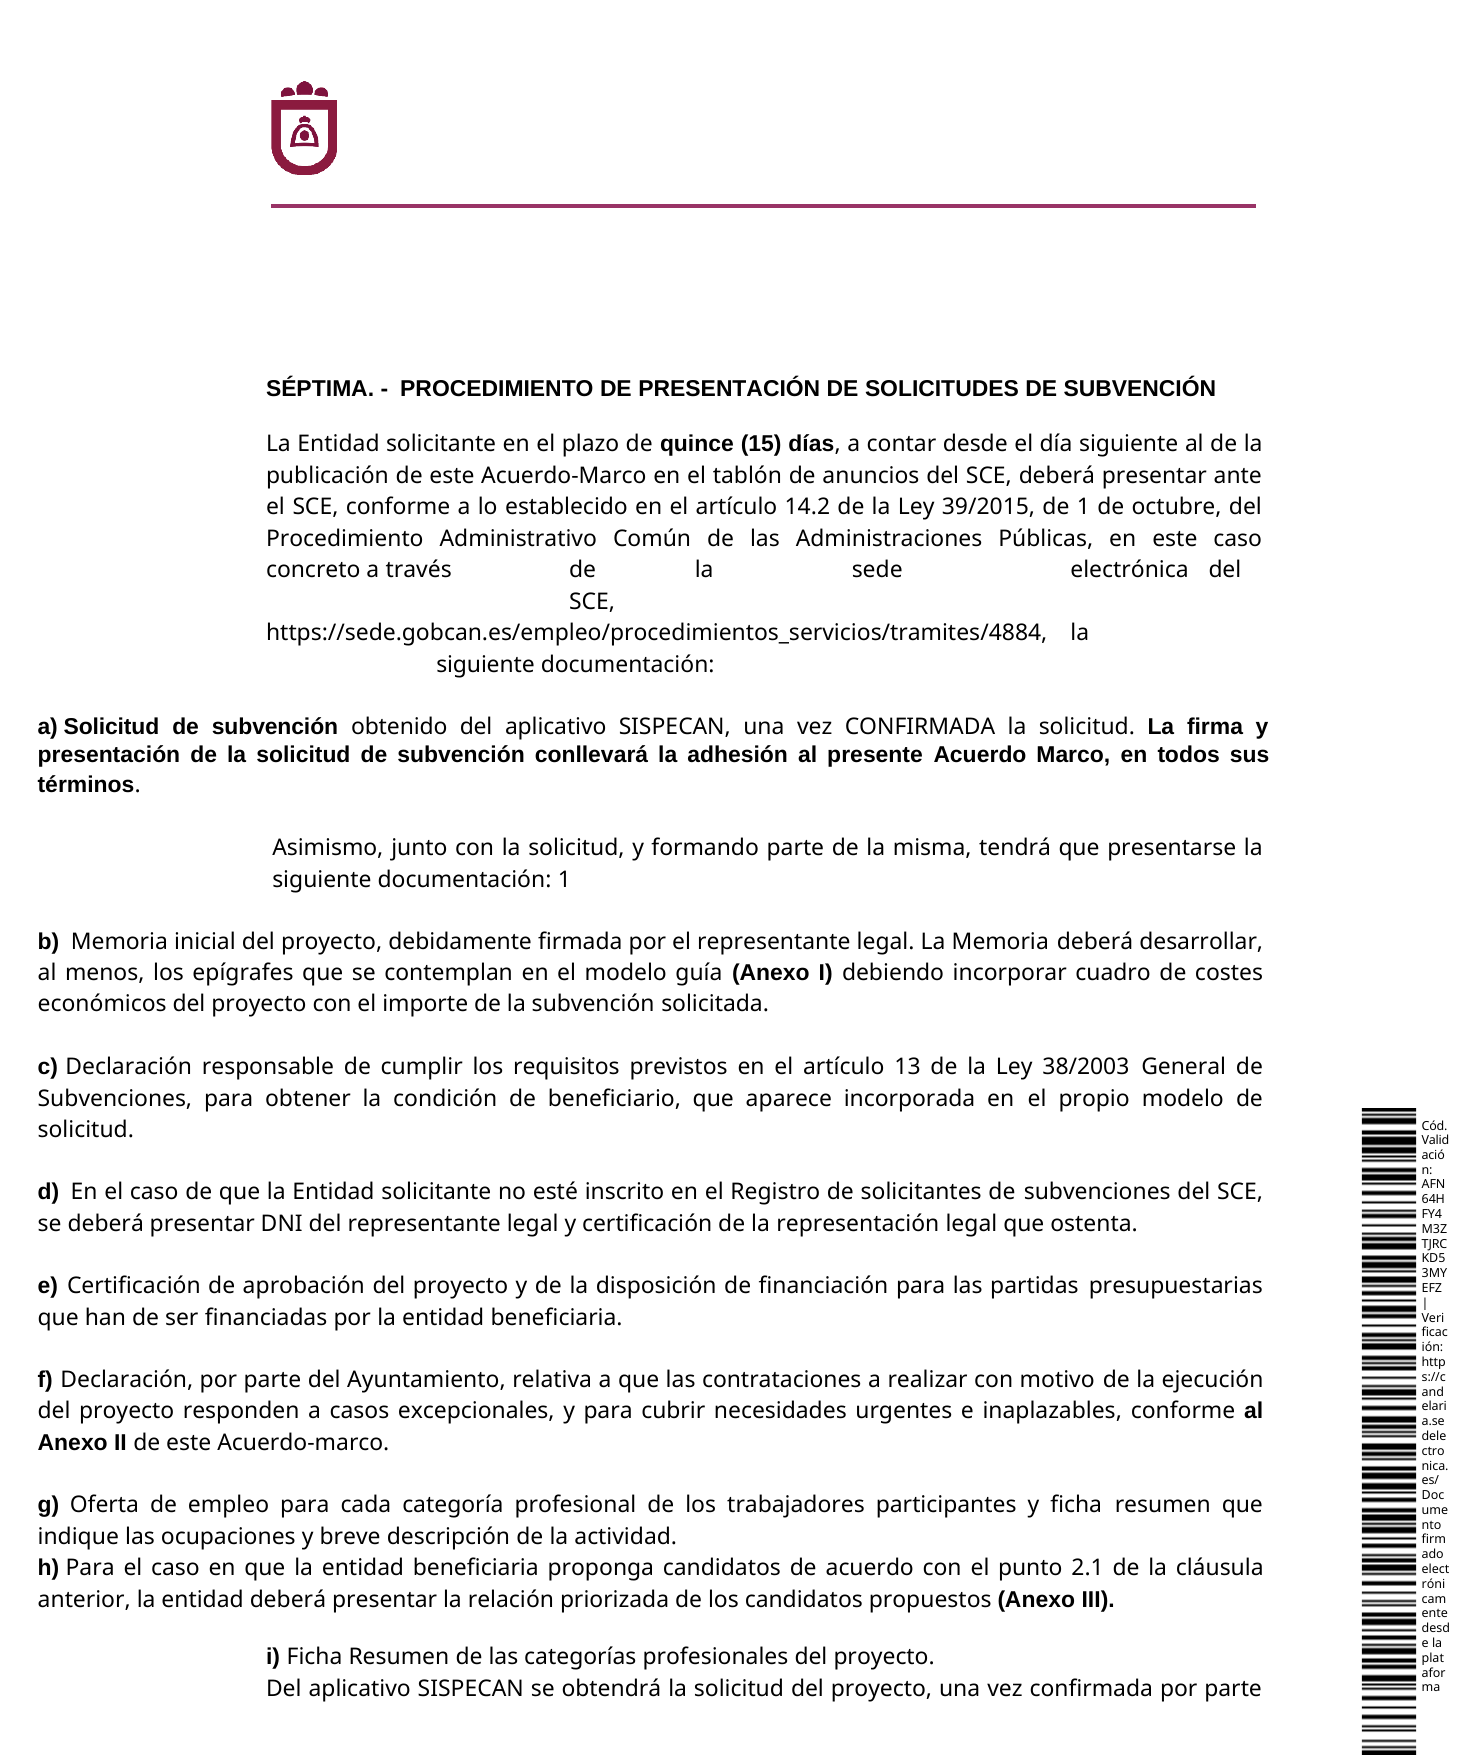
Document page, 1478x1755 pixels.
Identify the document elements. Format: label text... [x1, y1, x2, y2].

list Memoria inicial del proyecto, debidamente firmada por el representante legal. La Memoria deberá desarrollar, al menos, los epígrafes que se contemplan en el modelo guía (Anexo I) debiendo incorporar cuadro de costes económicos del proyecto con el importe de la subvención solicitada. [37, 925, 1263, 1019]
list Ficha Resumen de las categorías profesionales del proyecto. [266, 1640, 1361, 1671]
list Certificación de aprobación del proyecto y de la disposición de financiación para las partidas presupuestarias que han de ser financiadas por la entidad beneficiaria. [37, 1269, 1263, 1332]
list Oferta de empleo para cada categoría profesional de los trabajadores participantes y ficha resumen que indique las ocupaciones y breve descripción de la actividad. [37, 1488, 1263, 1551]
list Solicitud de subvención obtenido del aplicativo SISPECAN, una vez CONFIRMADA la solicitud. La firma y presentación de la solicitud de subvención conllevará la adhesión al presente Acuerdo Marco, en todos sus términos. [37, 710, 1269, 799]
subtitle SÉPTIMA. - PROCEDIMIENTO DE PRESENTACIÓN DE SOLICITUDES DE SUBVENCIÓN [266, 374, 1427, 401]
list En el caso de que la Entidad solicitante no esté inscrito en el Registro de solicitantes de subvenciones del SCE, se deberá presentar DNI del representante legal y certificación de la representación legal que ostenta. [37, 1175, 1263, 1238]
text Cód. Validación: AFN64HFY4M3ZTJRCKD53MYEFZ | Verificación: https://candelaria.sedelectronica.es/ Documento firmado electrónicamente desde la plataforma esPublico Gestiona | Página 20 de 83 [1421, 1119, 1450, 1694]
text La Entidad solicitante en el plazo de quince (15) días, a contar desde el día siguiente al de la publicación de este Acuerdo-Marco en el tablón de anuncios del SCE, deberá presentar ante el SCE, conforme a lo establecido en el artículo 14.2 de la Ley 39/2015, de 1 de octubre, del Procedimiento Administrativo Común de las Administraciones Públicas, en este caso concreto a través de la sede electrónica del SCE, https://sede.gobcan.es/empleo/procedimientos_servicios/tramites/4884, la siguiente documentación: [266, 427, 1263, 679]
text Asimismo, junto con la solicitud, y formando parte de la misma, tendrá que presentarse la siguiente documentación: 1 [272, 831, 1263, 894]
list Declaración, por parte del Ayuntamiento, relativa a que las contrataciones a realizar con motivo de la ejecución del proyecto responden a casos excepcionales, y para cubrir necesidades urgentes e inaplazables, conforme al Anexo II de este Acuerdo-marco. [37, 1363, 1263, 1457]
list Para el caso en que la entidad beneficiaria proponga candidatos de acuerdo con el punto 2.1 de la cláusula anterior, la entidad deberá presentar la relación priorizada de los candidatos propuestos (Anexo III). [37, 1551, 1263, 1614]
list Declaración responsable de cumplir los requisitos previstos en el artículo 13 de la Ley 38/2003 General de Subvenciones, para obtener la condición de beneficiario, que aparece incorporada en el propio modelo de solicitud. [37, 1050, 1263, 1144]
text Del aplicativo SISPECAN se obtendrá la solicitud del proyecto, una vez confirmada por parte [266, 1672, 1263, 1703]
